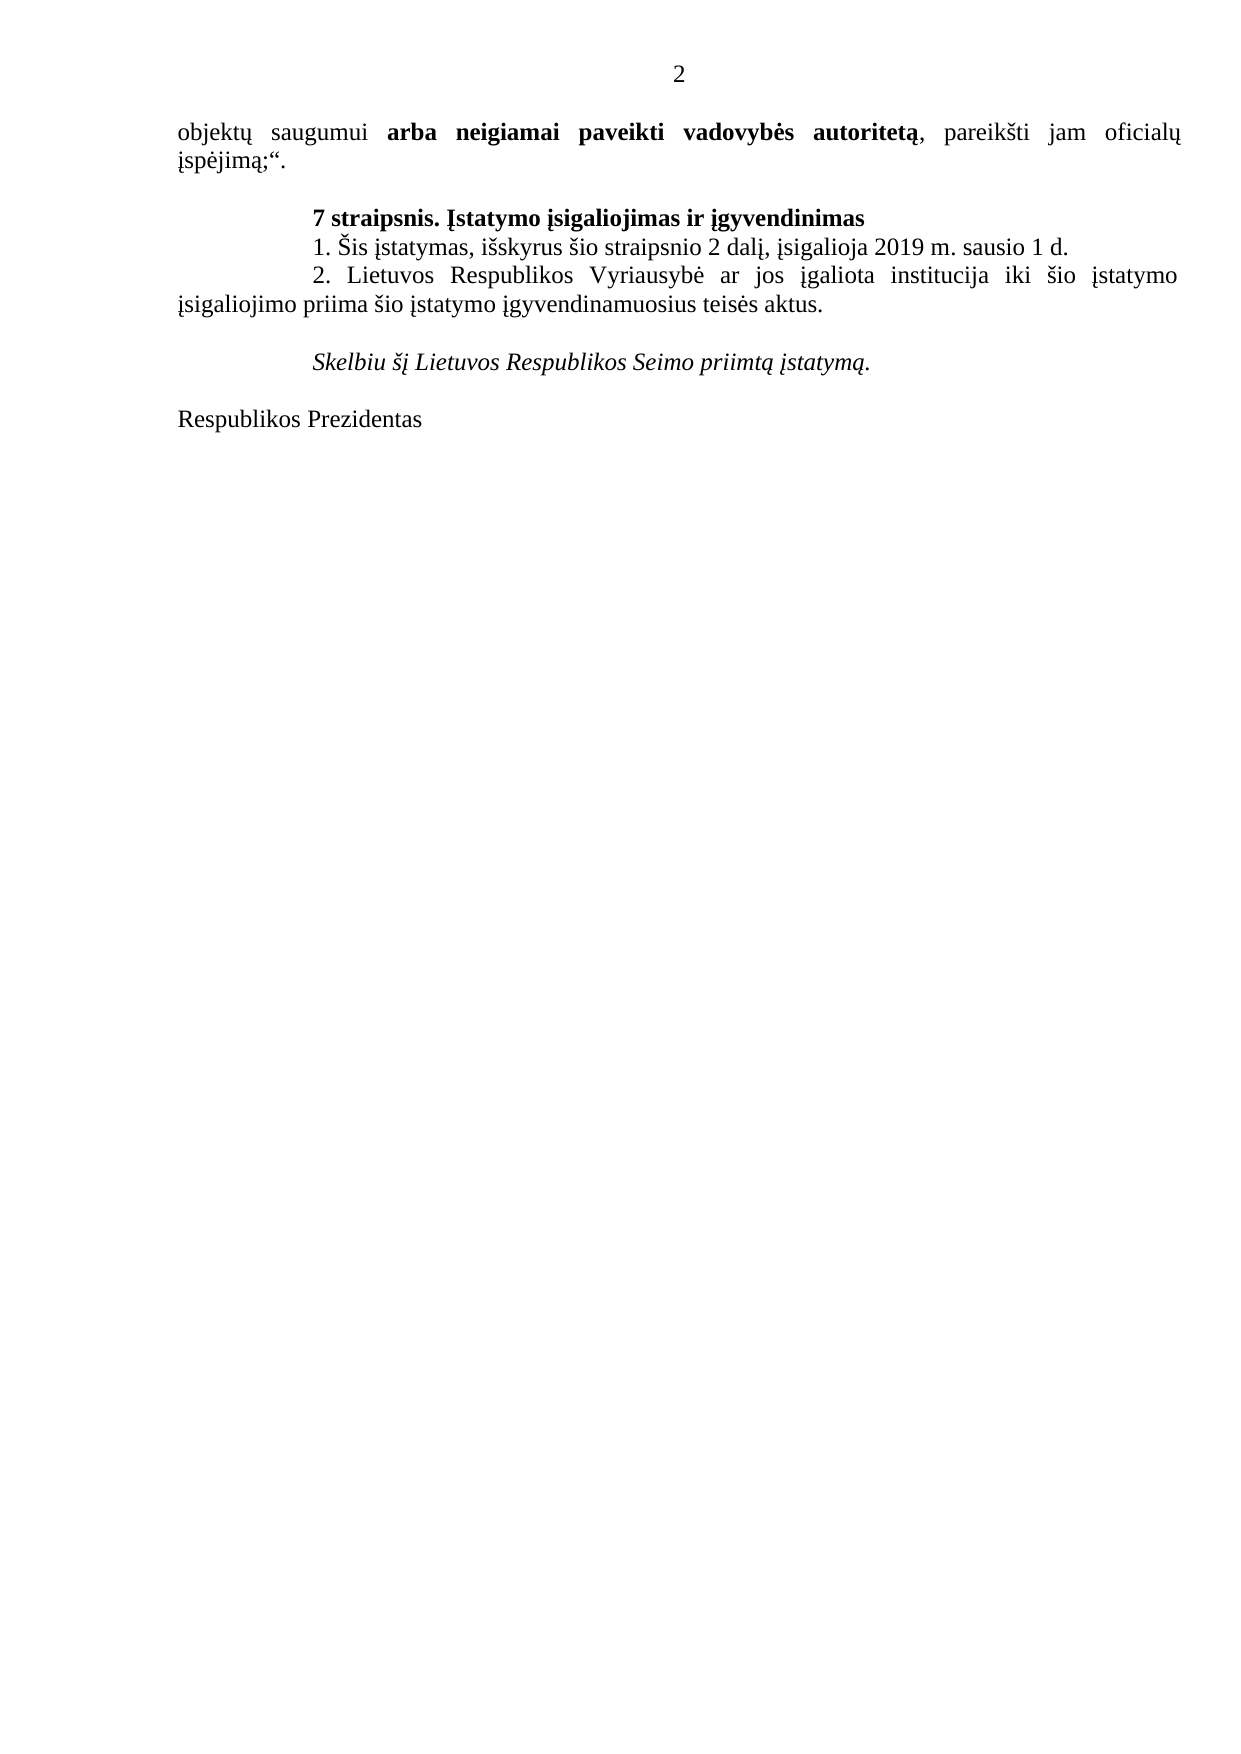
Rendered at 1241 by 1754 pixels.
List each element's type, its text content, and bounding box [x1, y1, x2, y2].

text Skelbiu šį Lietuvos Respublikos Seimo priimtą įstatymą. [177, 347, 1178, 375]
text 2. Lietuvos Respublikos Vyriausybė ar jos įgaliota institucija iki šio įstatymo įsigaliojimo priima šio įstatymo įgyvendinamuosius teisės aktus. [177, 260, 1178, 318]
text objektų saugumui arba neigiamai paveikti vadovybės autoritetą, pareikšti jam oficialų įspėjimą;“. [177, 117, 1181, 174]
text 1. Šis įstatymas, išskyrus šio straipsnio 2 dalį, įsigalioja 2019 m. sausio 1 d. [177, 232, 1178, 260]
text 7 straipsnis. Įstatymo įsigaliojimas ir įgyvendinimas [177, 203, 1181, 232]
text Respublikos Prezidentas [177, 404, 1178, 433]
